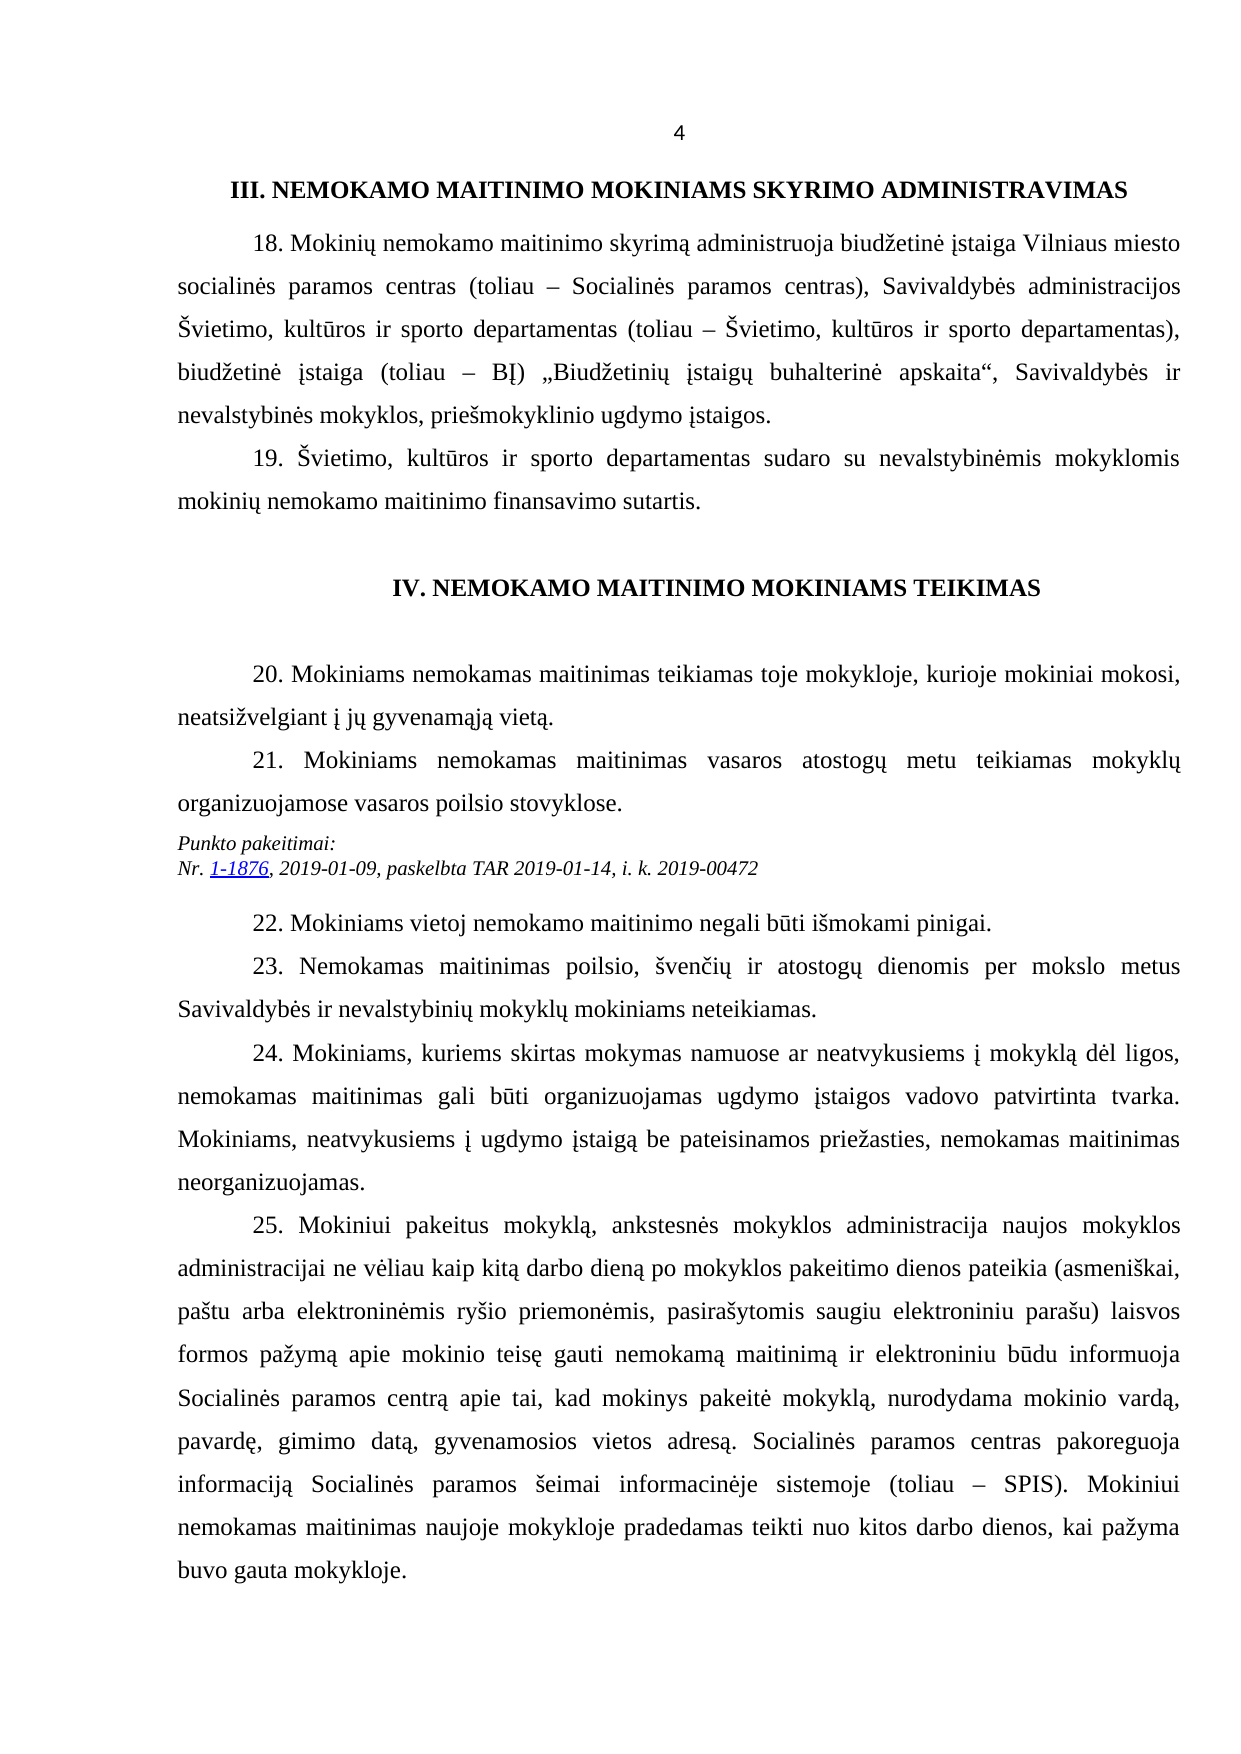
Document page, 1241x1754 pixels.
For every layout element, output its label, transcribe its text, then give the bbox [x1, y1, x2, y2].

text 19. Švietimo, kultūros ir sporto departamentas sudaro su nevalstybinėmis mokyklomis mokinių nemokamo maitinimo finansavimo sutartis. [177, 443, 1181, 515]
text 18. Mokinių nemokamo maitinimo skyrimą administruoja biudžetinė įstaiga Vilniaus miesto socialinės paramos centras (toliau – Socialinės paramos centras), Savivaldybės administracijos Švietimo, kultūros ir sporto departamentas (toliau – Švietimo, kultūros ir sporto departamentas), biudžetinė įstaiga (toliau – BĮ) „Biudžetinių įstaigų buhalterinė apskaita“, Savivaldybės ir nevalstybinės mokyklos, priešmokyklinio ugdymo įstaigos. [177, 228, 1181, 429]
text 25. Mokiniui pakeitus mokyklą, ankstesnės mokyklos administracija naujos mokyklos administracijai ne vėliau kaip kitą darbo dieną po mokyklos pakeitimo dienos pateikia (asmeniškai, paštu arba elektroninėmis ryšio priemonėmis, pasirašytomis saugiu elektroniniu parašu) laisvos formos pažymą apie mokinio teisę gauti nemokamą maitinimą ir elektroniniu būdu informuoja Socialinės paramos centrą apie tai, kad mokinys pakeitė mokyklą, nurodydama mokinio vardą, pavardę, gimimo datą, gyvenamosios vietos adresą. Socialinės paramos centras pakoreguoja informaciją Socialinės paramos šeimai informacinėje sistemoje (toliau – SPIS). Mokiniui nemokamas maitinimas naujoje mokykloje pradedamas teikti nuo kitos darbo dienos, kai pažyma buvo gauta mokykloje. [177, 1210, 1181, 1584]
text Nr. 1-1876, 2019-01-09, paskelbta TAR 2019-01-14, i. k. 2019-00472 [177, 855, 1181, 879]
text 22. Mokiniams vietoj nemokamo maitinimo negali būti išmokami pinigai. [177, 908, 1181, 937]
text 21. Mokiniams nemokamas maitinimas vasaros atostogų metu teikiamas mokyklų organizuojamose vasaros poilsio stovyklose. [177, 745, 1181, 817]
text 24. Mokiniams, kuriems skirtas mokymas namuose ar neatvykusiems į mokyklą dėl ligos, nemokamas maitinimas gali būti organizuojamas ugdymo įstaigos vadovo patvirtinta tvarka. Mokiniams, neatvykusiems į ugdymo įstaigą be pateisinamos priežasties, nemokamas maitinimas neorganizuojamas. [177, 1038, 1181, 1196]
text 23. Nemokamas maitinimas poilsio, švenčių ir atostogų dienomis per mokslo metus Savivaldybės ir nevalstybinių mokyklų mokiniams neteikiamas. [177, 951, 1181, 1023]
text III. NEMOKAMO MAITINIMO mokiniams SKYRIMO ADMINISTRAVIMAS [177, 175, 1181, 204]
text IV. NEMOKAMO MAITINIMO MOKINIAMS TEIKIMAS [177, 573, 1181, 601]
text Punkto pakeitimai: [177, 831, 1181, 855]
text 20. Mokiniams nemokamas maitinimas teikiamas toje mokykloje, kurioje mokiniai mokosi, neatsižvelgiant į jų gyvenamąją vietą. [177, 659, 1181, 731]
